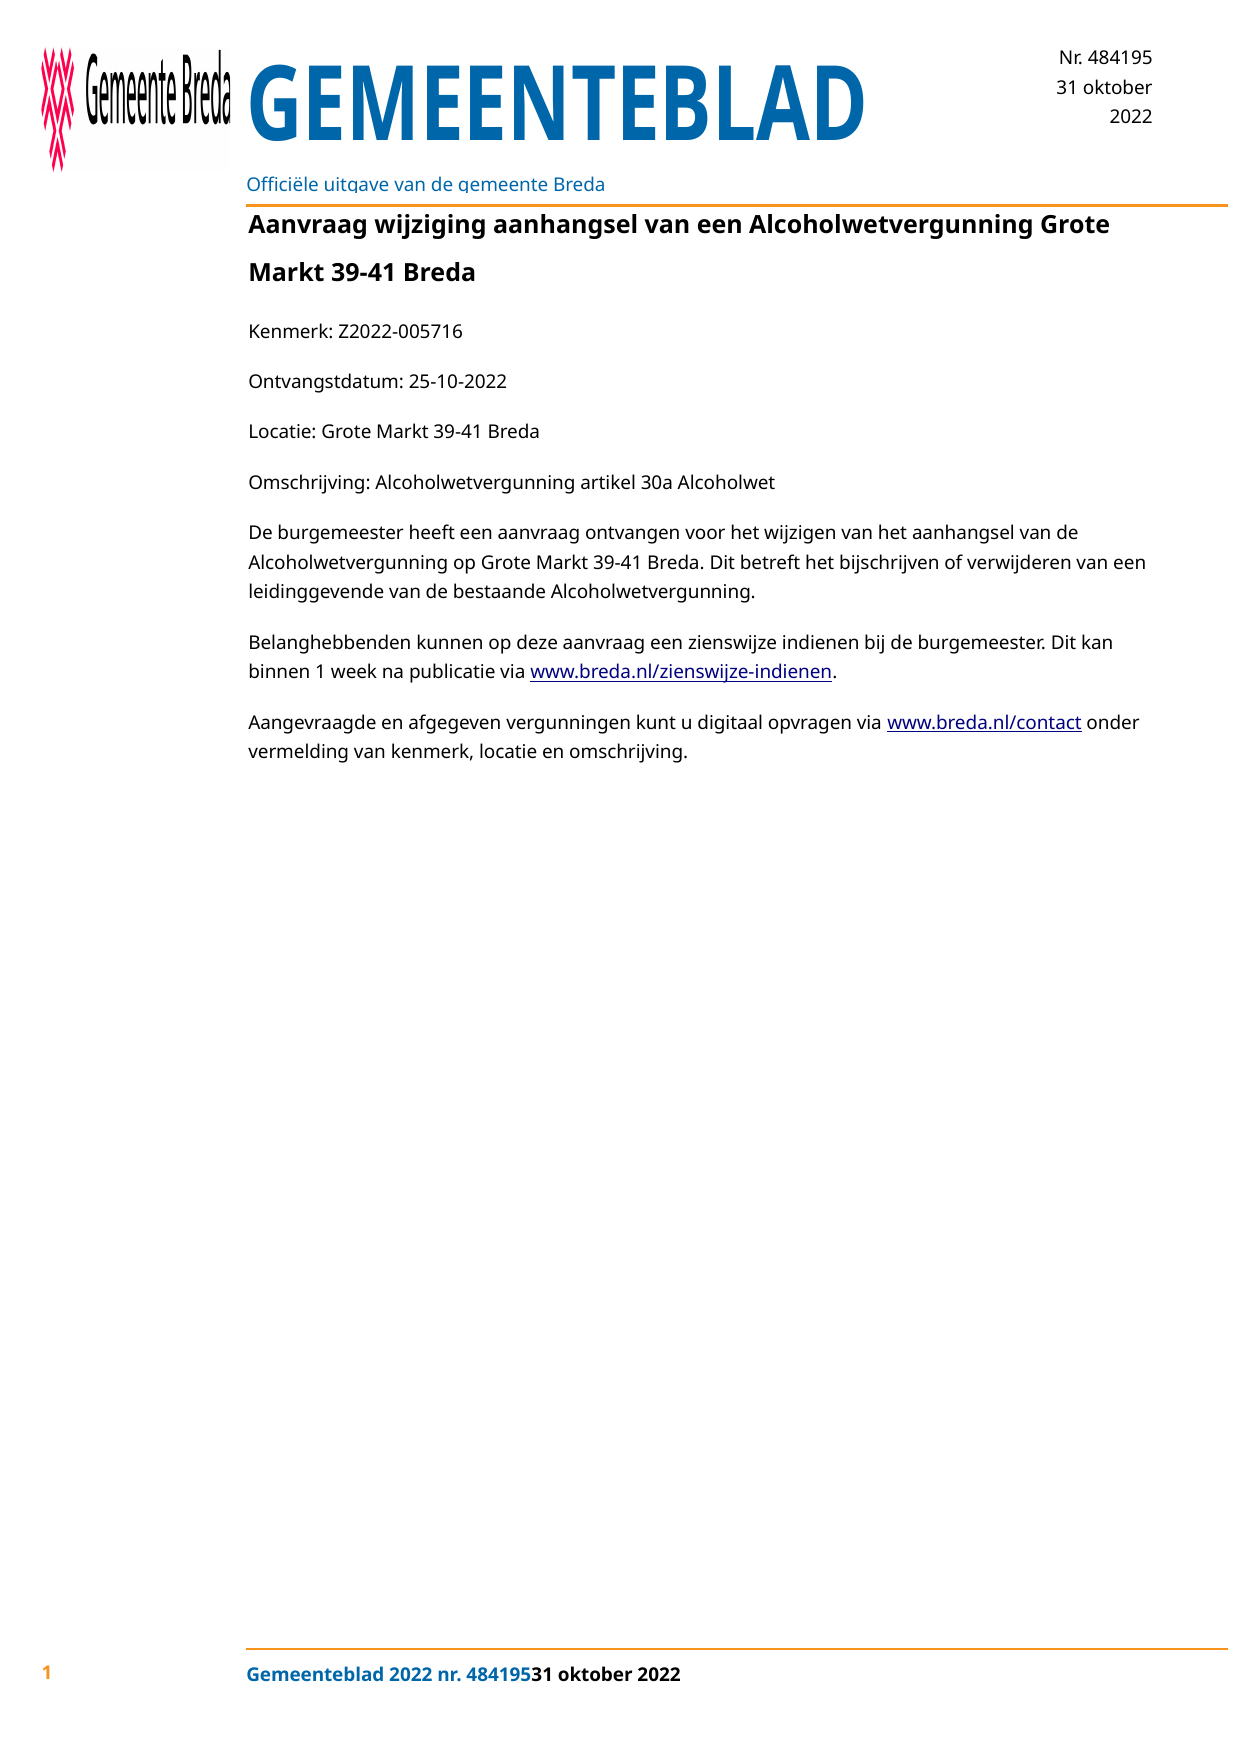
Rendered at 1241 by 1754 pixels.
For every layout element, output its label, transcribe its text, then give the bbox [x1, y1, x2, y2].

text De burgemeester heeft een aanvraag ontvangen voor het wijzigen van het aanhangsel van de Alcoholwetvergunning op Grote Markt 39-41 Breda. Dit betreft het bijschrijven of verwijderen van een leidinggevende van de bestaande Alcoholwetvergunning. [248, 519, 1152, 604]
text Kenmerk: Z2022-005716 [248, 318, 1152, 344]
text Aanvraag wijziging aanhangsel van een Alcoholwetvergunning Grote Markt 39-41 Breda [248, 207, 1152, 288]
text Aangevraagde en afgegeven vergunningen kunt u digitaal opvragen via www.breda.nl/contact onder vermelding van kenmerk, locatie en omschrijving. [248, 709, 1152, 764]
picture [41, 47, 231, 172]
text Ontvangstdatum: 25-10-2022 [248, 368, 1152, 394]
text Omschrijving: Alcoholwetvergunning artikel 30a Alcoholwet [248, 469, 1152, 495]
text Locatie: Grote Markt 39-41 Breda [248, 419, 1152, 444]
text Belanghebbenden kunnen op deze aanvraag een zienswijze indienen bij de burgemeester. Dit kan binnen 1 week na publicatie via www.breda.nl/zienswijze-indienen. [248, 629, 1152, 684]
